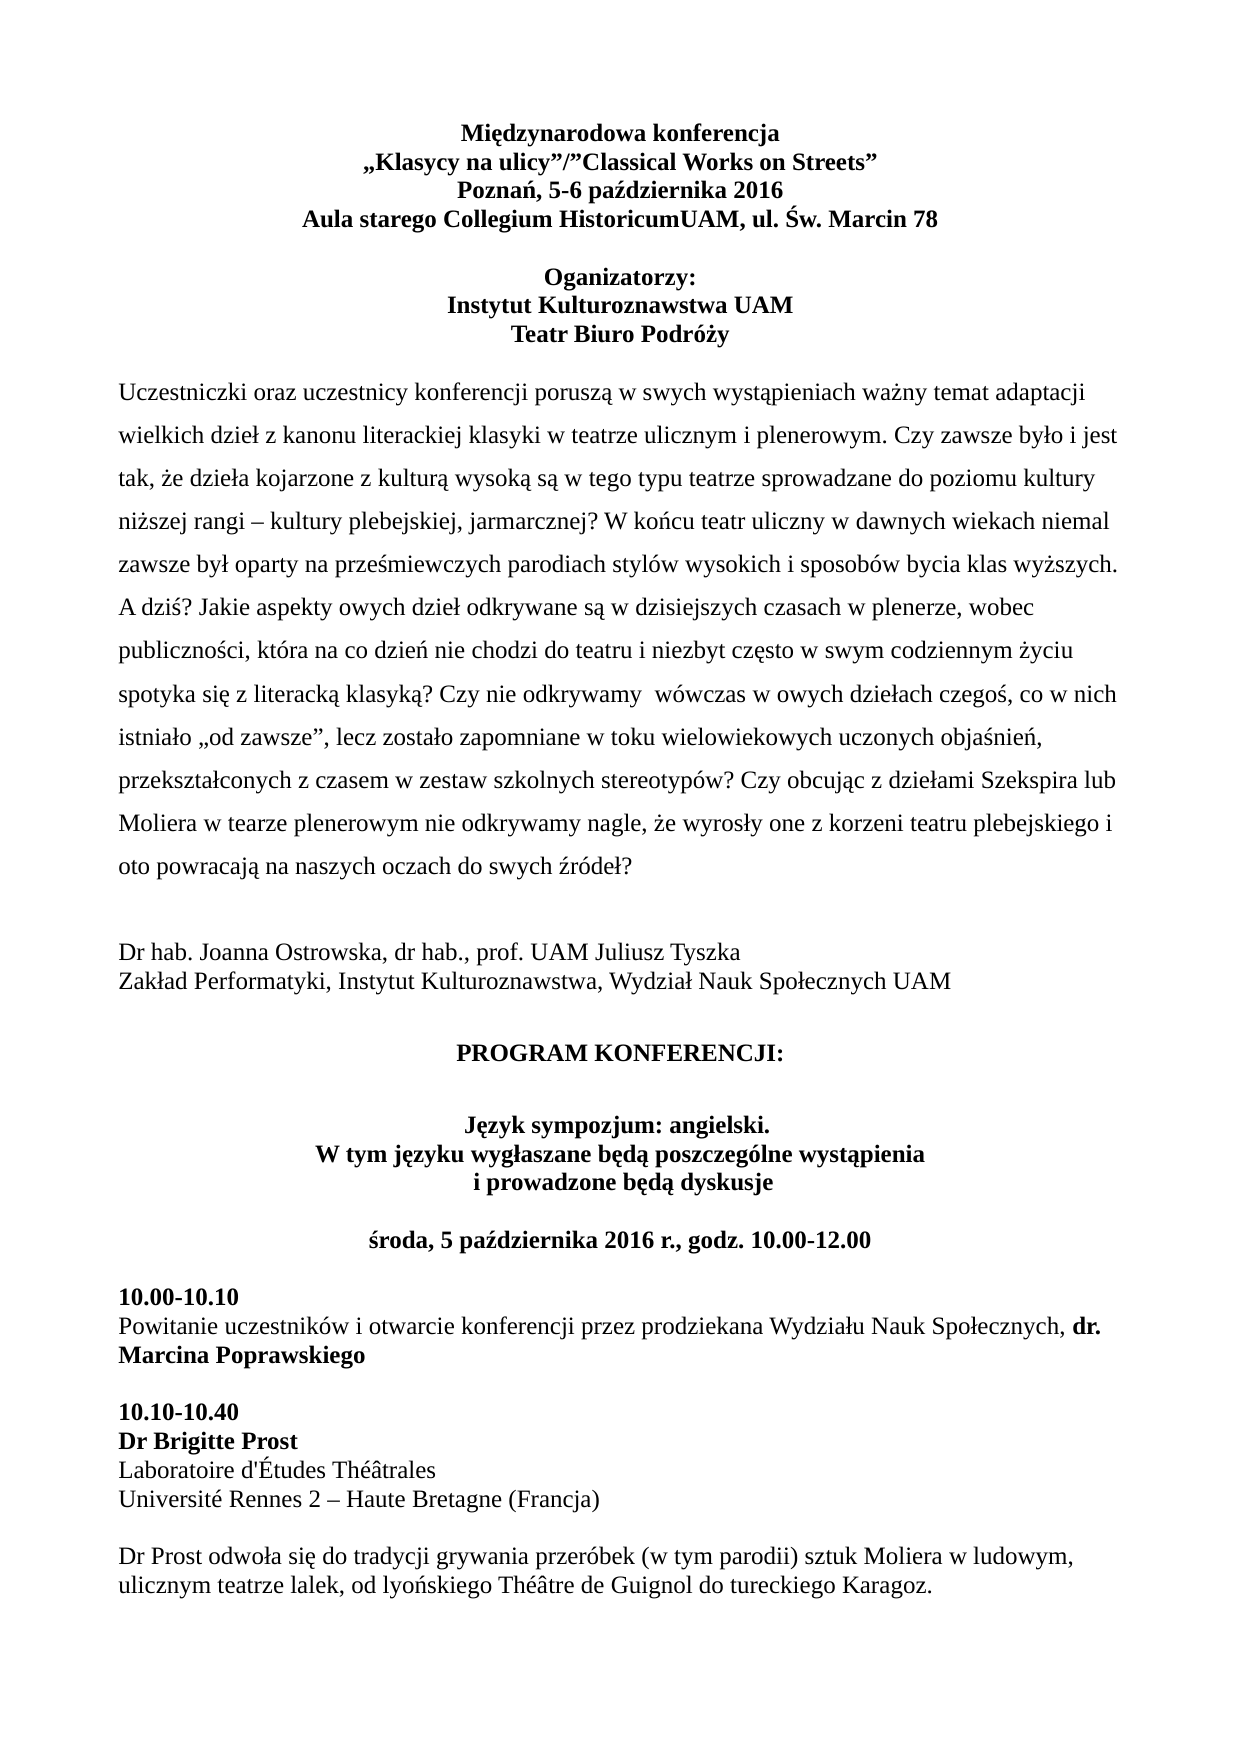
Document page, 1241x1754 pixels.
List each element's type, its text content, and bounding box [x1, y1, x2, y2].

text Powitanie uczestników i otwarcie konferencji przez prodziekana Wydziału Nauk Społecznych, dr. Marcina Poprawskiego [118, 1311, 1122, 1369]
text Poznań, 5-6 października 2016 [118, 176, 1122, 204]
text środa, 5 października 2016 r., godz. 10.00-12.00 [118, 1225, 1122, 1254]
text Oganizatorzy: [118, 262, 1122, 291]
text Instytut Kulturoznawstwa UAM [118, 291, 1122, 319]
text „Klasycy na ulicy”/”Classical Works on Streets” [118, 147, 1122, 176]
text Uczestniczki oraz uczestnicy konferencji poruszą w swych wystąpieniach ważny temat adaptacji wielkich dzieł z kanonu literackiej klasyki w teatrze ulicznym i plenerowym. Czy zawsze było i jest tak, że dzieła kojarzone z kulturą wysoką są w tego typu teatrze sprowadzane do poziomu kultury niższej rangi – kultury plebejskiej, jarmarcznej? W końcu teatr uliczny w dawnych wiekach niemal zawsze był oparty na prześmiewczych parodiach stylów wysokich i sposobów bycia klas wyższych. A dziś? Jakie aspekty owych dzieł odkrywane są w dzisiejszych czasach w plenerze, wobec publiczności, która na co dzień nie chodzi do teatru i niezbyt często w swym codziennym życiu spotyka się z literacką klasyką? Czy nie odkrywamy wówczas w owych dziełach czegoś, co w nich istniało „od zawsze”, lecz zostało zapomniane w toku wielowiekowych uczonych objaśnień, przekształconych z czasem w zestaw szkolnych stereotypów? Czy obcując z dziełami Szekspira lub Moliera w tearze plenerowym nie odkrywamy nagle, że wyrosły one z korzeni teatru plebejskiego i oto powracają na naszych oczach do swych źródeł? [118, 377, 1122, 880]
text Język sympozjum: angielski. [118, 1110, 1122, 1139]
text Dr Brigitte Prost [118, 1426, 1122, 1455]
text PROGRAM KONFERENCJI: [118, 1038, 1122, 1067]
text i prowadzone będą dyskusje [118, 1167, 1122, 1196]
text Laboratoire d'Études Théâtrales [118, 1455, 1122, 1484]
text Dr Prost odwoła się do tradycji grywania przeróbek (w tym parodii) sztuk Moliera w ludowym, ulicznym teatrze lalek, od lyońskiego Théâtre de Guignol do tureckiego Karagoz. [118, 1541, 1122, 1599]
text 10.10-10.40 [118, 1397, 1122, 1426]
text Teatr Biuro Podróży [118, 319, 1122, 348]
text Université Rennes 2 – Haute Bretagne (Francja) [118, 1484, 1122, 1512]
text 10.00-10.10 [118, 1282, 1122, 1311]
text Aula starego Collegium HistoricumUAM, ul. Św. Marcin 78 [118, 204, 1122, 233]
text Międzynarodowa konferencja [118, 118, 1122, 147]
text Zakład Performatyki, Instytut Kulturoznawstwa, Wydział Nauk Społecznych UAM [118, 966, 1122, 995]
text W tym języku wygłaszane będą poszczególne wystąpienia [118, 1139, 1122, 1167]
text Dr hab. Joanna Ostrowska, dr hab., prof. UAM Juliusz Tyszka [118, 937, 1122, 966]
